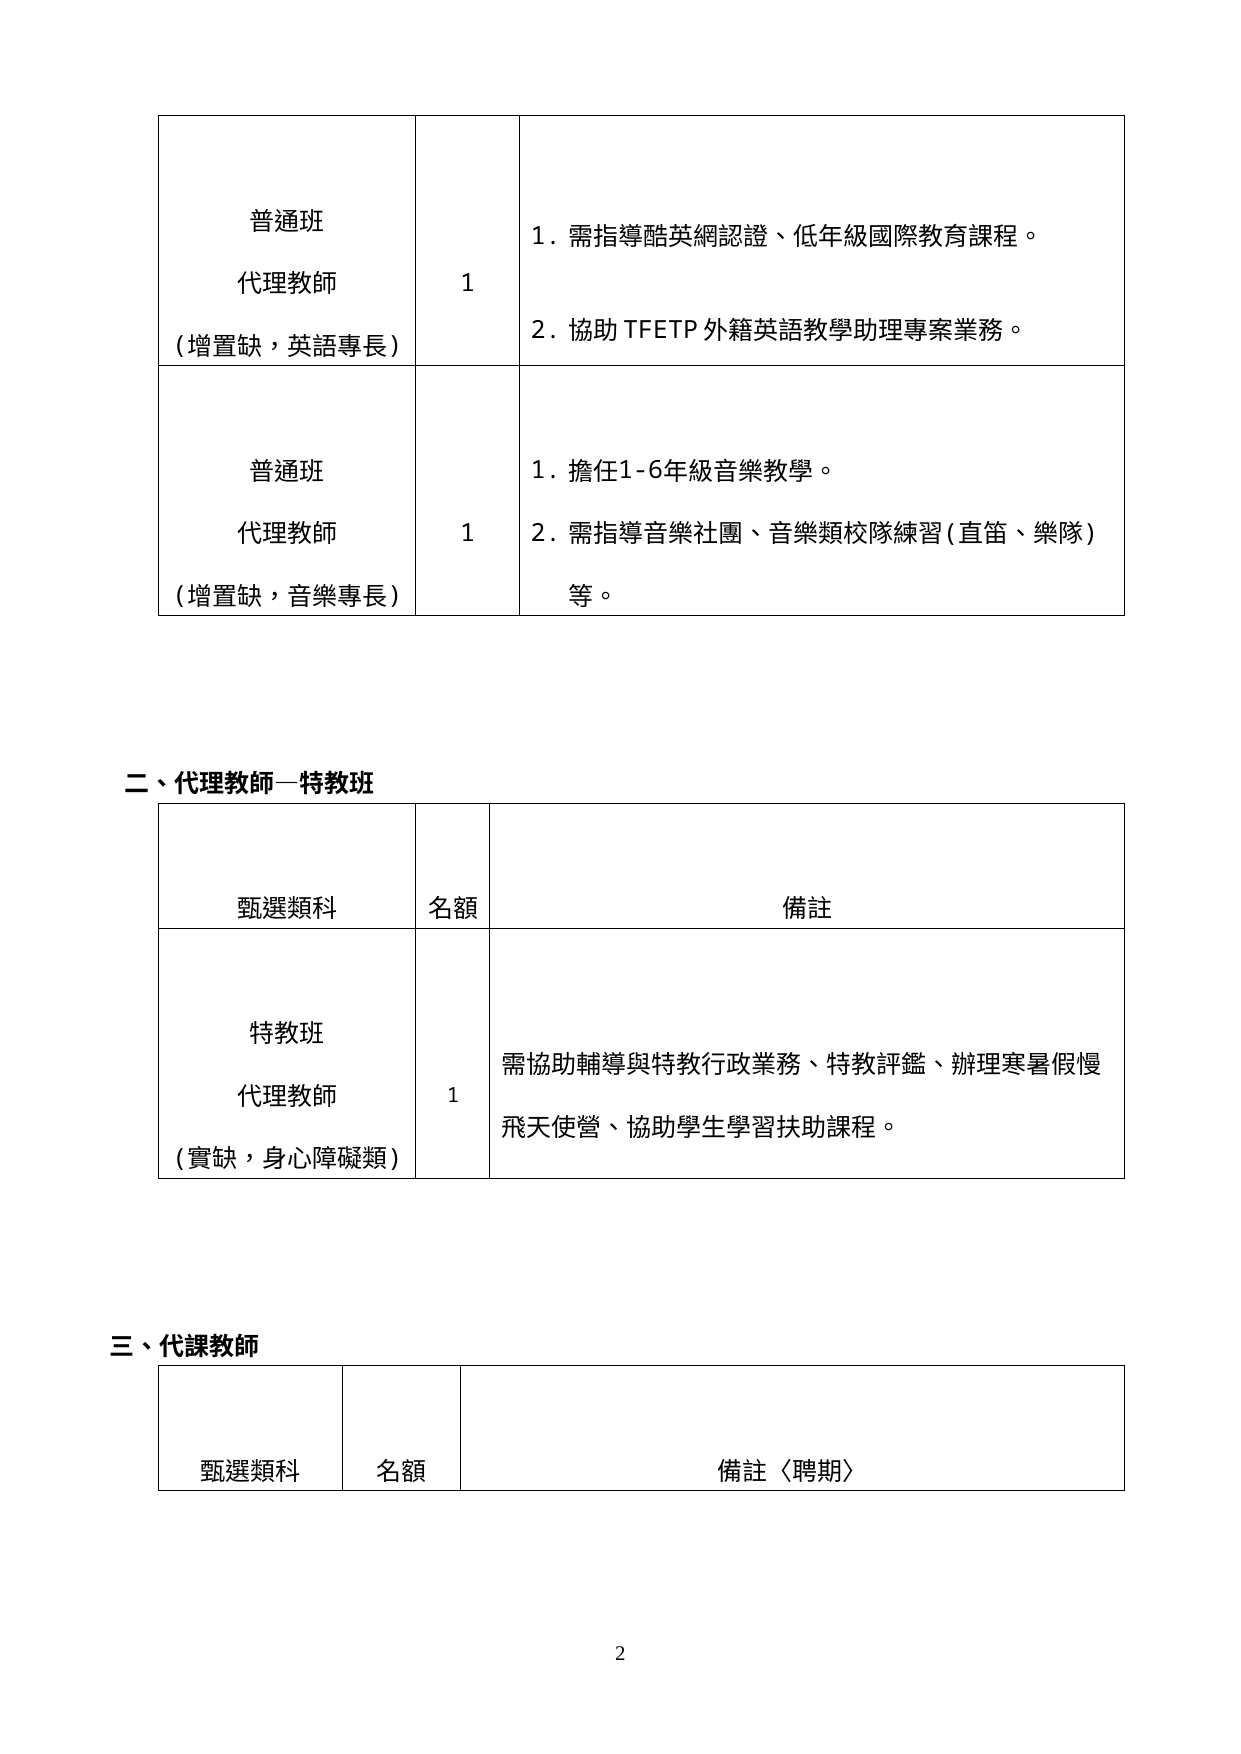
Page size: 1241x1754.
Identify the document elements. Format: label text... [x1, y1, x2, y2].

table_header 名額 [343, 1366, 460, 1490]
table_header 備註 [490, 804, 1124, 927]
table_cell 需指導酷英網認證、低年級國際教育課程。 協助TFETP外籍英語教學助理專案業務。 [520, 116, 1124, 365]
table_cell 需協助輔導與特教行政業務、特教評鑑、辦理寒暑假慢飛天使營、協助學生學習扶助課程。 [490, 929, 1124, 1177]
text 二、代理教師—特教班 [94, 740, 1146, 802]
table_cell 1 [416, 366, 519, 615]
table_cell 普通班 代理教師 (增置缺，英語專長) [159, 116, 415, 365]
table_cell 1 [416, 116, 519, 365]
table_cell 擔任1-6年級音樂教學。 需指導音樂社團、音樂類校隊練習(直笛、樂隊)等。 [520, 366, 1124, 615]
table_header 備註〈聘期〉 [461, 1366, 1124, 1490]
table_header 名額 [416, 804, 489, 927]
table_header 甄選類科 [159, 804, 415, 927]
text 三、代課教師 [94, 1302, 1146, 1365]
table_cell 普通班 代理教師 (增置缺，音樂專長) [159, 366, 415, 615]
table_header 甄選類科 [159, 1366, 342, 1490]
table_cell 特教班 代理教師 (實缺，身心障礙類) [159, 929, 415, 1177]
table_cell 1 [416, 929, 489, 1177]
